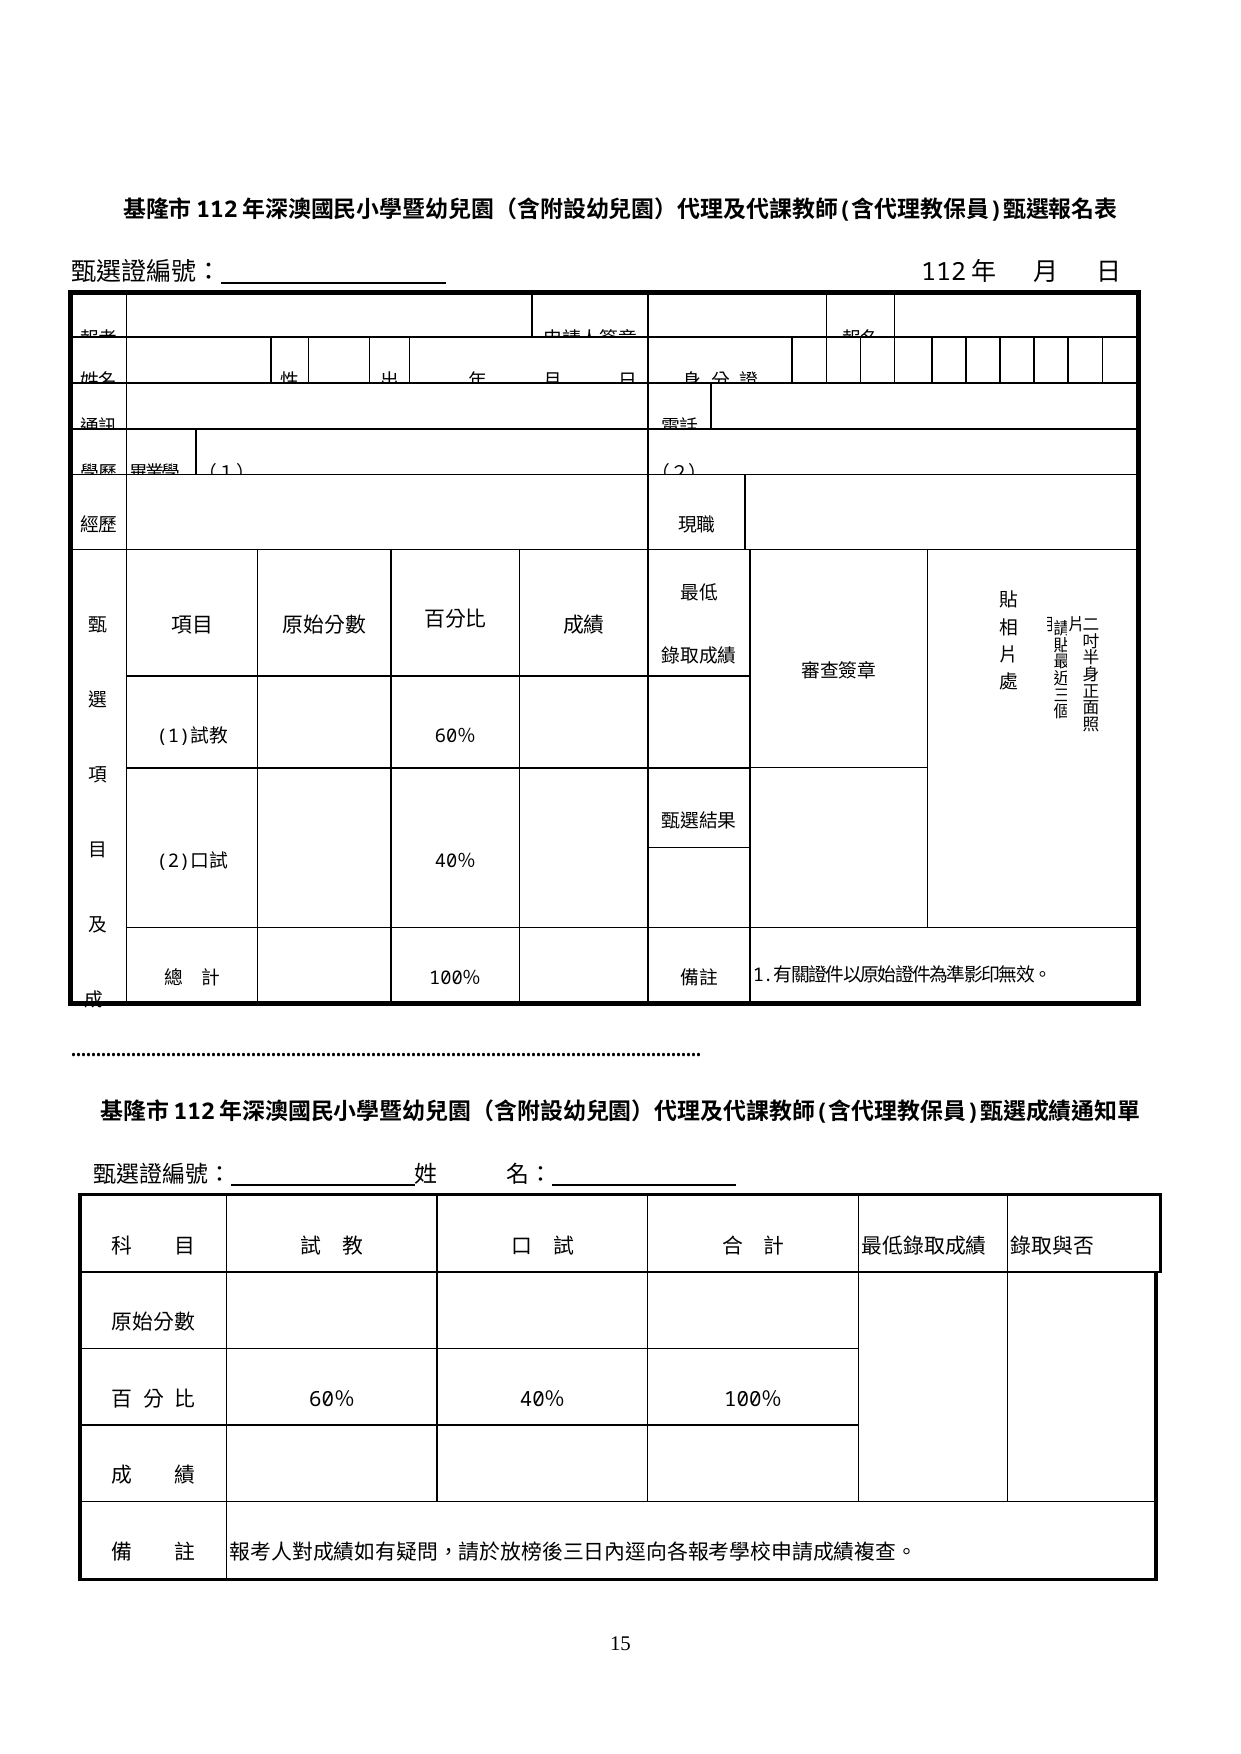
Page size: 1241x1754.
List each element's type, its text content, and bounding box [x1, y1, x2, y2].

table_cell [1008, 1273, 1154, 1501]
text 甄選證編號： 姓 名： [71, 1131, 1169, 1193]
table_cell 百 分 比 [82, 1349, 226, 1424]
table_cell [520, 677, 647, 767]
table_cell 原始分數 [82, 1273, 226, 1348]
table_cell [438, 1426, 647, 1501]
table_cell 100％ [648, 1349, 858, 1424]
table_cell 學歷 [73, 430, 126, 474]
table_cell 1.有關證件以原始證件為準影印無效。 2.請親自報名或委託報名，通訊報名不予受理。. [751, 928, 1136, 1001]
table_header [649, 295, 826, 336]
table_header 報名 類別 [827, 295, 894, 336]
text 基隆市112年深澳國民小學暨幼兒園（含附設幼兒園）代理及代課教師(含代理教保員)甄選成績通知單 [71, 1068, 1169, 1131]
table_cell 100％ [392, 928, 519, 1001]
text 基隆市112年深澳國民小學暨幼兒園（含附設幼兒園）代理及代課教師(含代理教保員)甄選報名表 [71, 165, 1169, 228]
table_cell 成績 [520, 550, 647, 675]
table_cell [309, 338, 369, 382]
table_cell [928, 550, 1136, 927]
table_cell [861, 338, 894, 382]
table_cell [827, 338, 860, 382]
table_cell [895, 338, 931, 382]
table_cell 60％ [227, 1349, 436, 1424]
table_cell 姓名 [73, 338, 126, 382]
table_cell 電話 [649, 384, 710, 428]
table_cell 總 計 [127, 928, 257, 1001]
table_cell [649, 677, 749, 767]
table_cell 成 績 [82, 1426, 226, 1501]
table_cell [127, 384, 647, 428]
table_cell 報考人對成績如有疑問，請於放榜後三日內逕向各報考學校申請成績複查。 [227, 1502, 1154, 1577]
table_cell [227, 1273, 436, 1348]
table_header 合 計 [648, 1196, 858, 1271]
table_cell 審查簽章 [751, 550, 927, 767]
table_cell 現職 [649, 475, 744, 548]
table_cell 備 註 [82, 1502, 226, 1577]
table_cell 身 分 證 統一編號 [649, 338, 791, 382]
table_cell [933, 338, 965, 382]
table_cell [1035, 338, 1067, 382]
table_cell [127, 475, 647, 548]
text ……………………………………………………………………………………………………………… [71, 1006, 1169, 1068]
table_cell [258, 928, 390, 1001]
table_cell 備註 [649, 928, 749, 1001]
table_cell [227, 1426, 436, 1501]
table_cell （１） [197, 430, 647, 474]
table_cell 畢業學校 [127, 430, 195, 474]
table_cell [1001, 338, 1033, 382]
table_header 報考學校 [73, 295, 126, 336]
table_cell [859, 1273, 1007, 1501]
text 甄選證編號： 112年 月 日 [71, 228, 1169, 290]
table_cell [967, 338, 999, 382]
table_cell 通訊住址 [73, 384, 126, 428]
table_cell [649, 848, 749, 927]
table_cell 百分比 [392, 550, 519, 675]
table_cell [520, 769, 647, 927]
table_cell 甄 選 項 目 及 成 績 [73, 550, 126, 1001]
table_header 試 教 [227, 1196, 436, 1271]
table_cell [712, 384, 1136, 428]
table_cell 甄選結果 [649, 769, 749, 847]
table_cell (2)口試 [127, 769, 257, 927]
table_cell 經歷 [73, 475, 126, 548]
table_cell [1069, 338, 1102, 382]
table_cell 最低 錄取成績 [649, 550, 749, 675]
table_cell 40％ [438, 1349, 647, 1424]
table_cell （２） [649, 430, 1136, 474]
table_cell [127, 338, 270, 382]
table_cell [1103, 338, 1136, 382]
table_cell 年 月 日 [410, 338, 647, 382]
table_cell (1)試教 [127, 677, 257, 767]
table_cell 出生 [370, 338, 409, 382]
table_cell [746, 475, 1136, 548]
table_cell [648, 1426, 858, 1501]
table_header 口 試 [438, 1196, 647, 1271]
table_cell [520, 928, 647, 1001]
table_cell [258, 769, 390, 927]
table_cell 60％ [392, 677, 519, 767]
table_header 科 目 [82, 1196, 226, 1271]
table_cell [793, 338, 826, 382]
table_header [127, 295, 531, 336]
table_cell 項目 [127, 550, 257, 675]
table_cell [258, 677, 390, 767]
table_cell 40％ [392, 769, 519, 927]
table_header [895, 295, 1136, 336]
table_cell [751, 768, 927, 927]
table_header 錄取與否 [1008, 1196, 1159, 1271]
table_header 最低錄取成績 [859, 1196, 1007, 1271]
table_cell 性別 [272, 338, 308, 382]
table_cell [648, 1273, 858, 1348]
table_cell [438, 1273, 647, 1348]
table_header 申請人簽章 [533, 295, 647, 336]
table_cell 原始分數 [258, 550, 390, 675]
